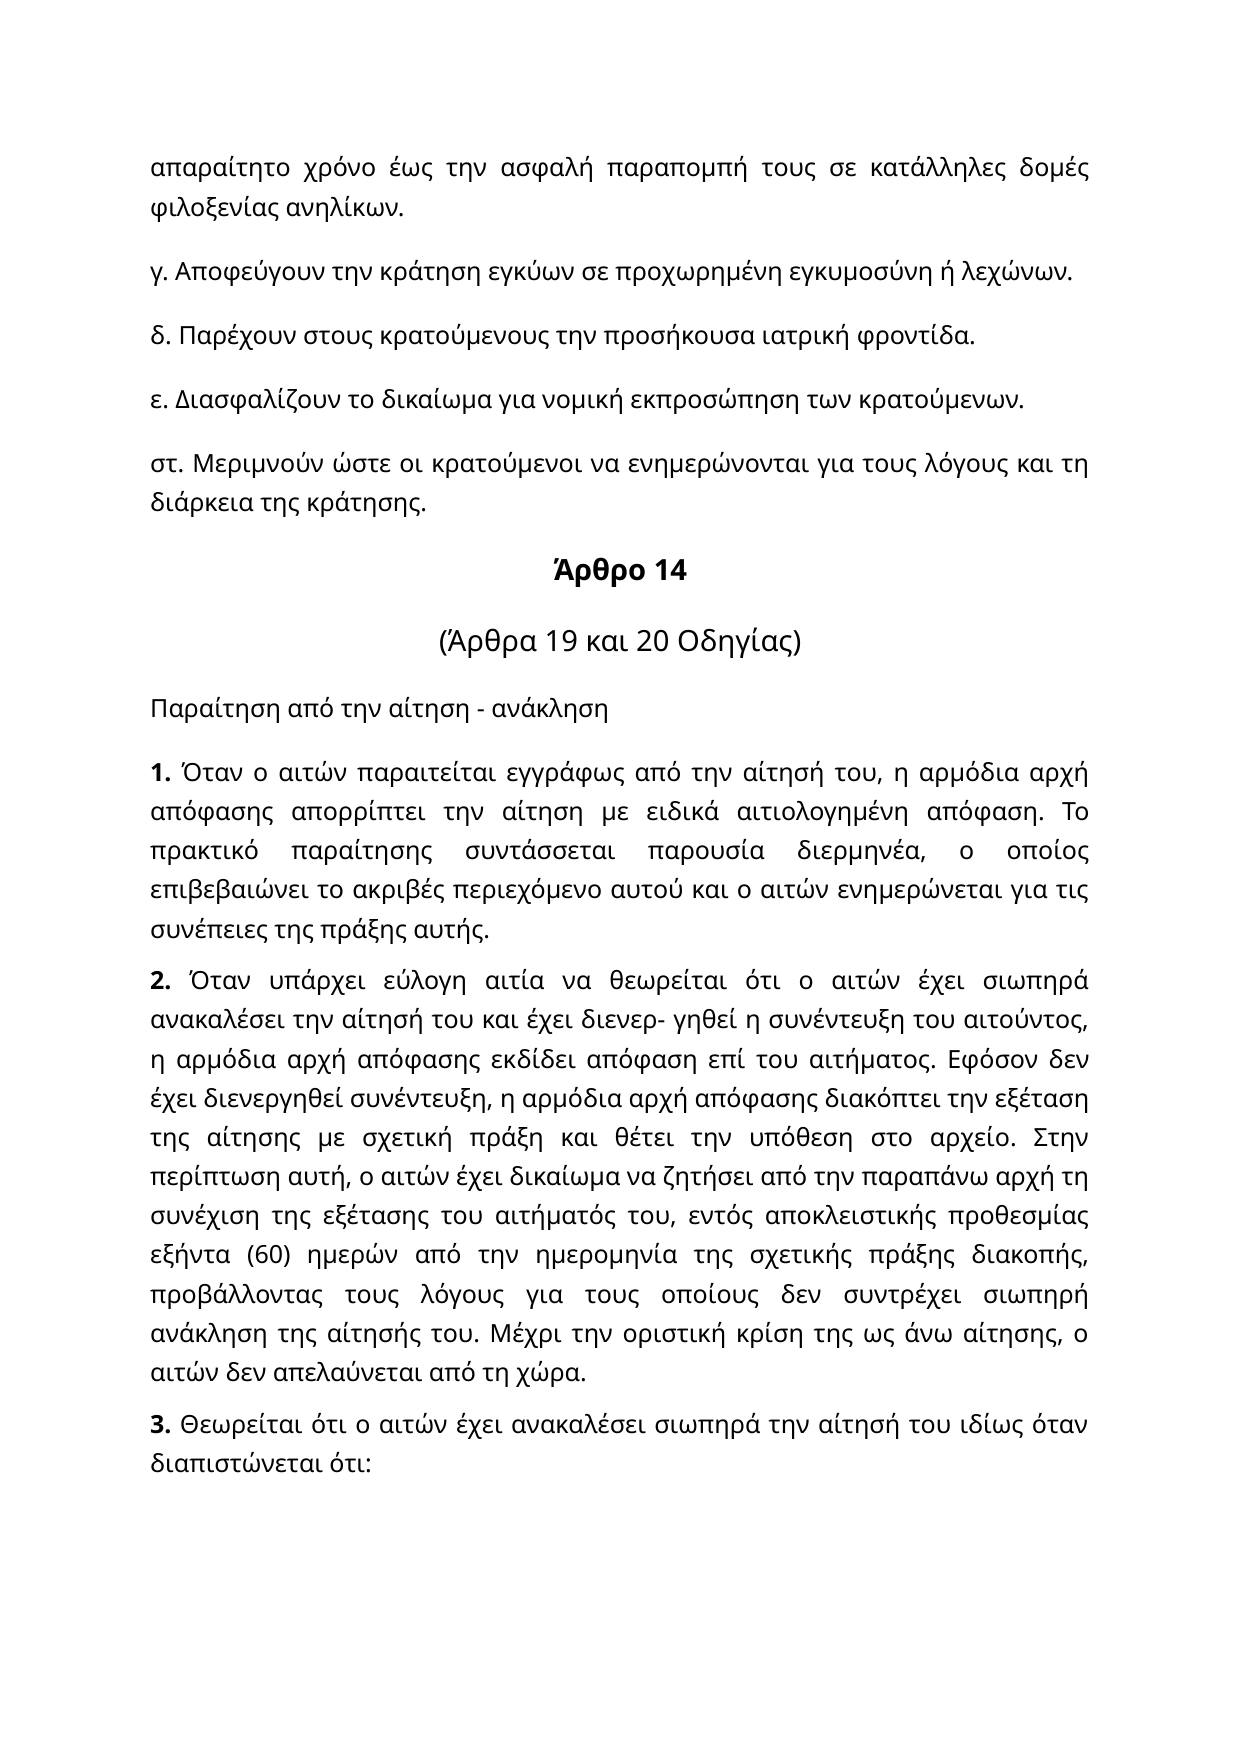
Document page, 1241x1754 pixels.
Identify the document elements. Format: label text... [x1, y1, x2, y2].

text γ. Αποφεύγουν την κράτηση εγκύων σε προχωρημένη εγκυμοσύνη ή λεχώνων. [150, 253, 1090, 287]
text απαραίτητο χρόνο έως την ασφαλή παραπομπή τους σε κατάλληλες δομές φιλοξενίας ανηλίκων. [150, 150, 1090, 223]
text στ. Μεριμνούν ώστε οι κρατούμενοι να ενημερώνονται για τους λόγους και τη διάρκεια της κράτησης. [150, 446, 1090, 519]
text 2. Όταν υπάρχει εύλογη αιτία να θεωρείται ότι ο αιτών έχει σιωπηρά ανακαλέσει την αίτησή του και έχει διενερ- γηθεί η συνέντευξη του αιτούντος, η αρμόδια αρχή απόφασης εκδίδει απόφαση επί του αιτήματος. Εφόσον δεν έχει διενεργηθεί συνέντευξη, η αρμόδια αρχή απόφασης διακόπτει την εξέταση της αίτησης με σχετική πράξη και θέτει την υπόθεση στο αρχείο. Στην περίπτωση αυτή, ο αιτών έχει δικαίωμα να ζητήσει από την παραπάνω αρχή τη συνέχιση της εξέτασης του αιτήματός του, εντός αποκλειστικής προθεσμίας εξήντα (60) ημερών από την ημερομηνία της σχετικής πράξης διακοπής, προβάλλοντας τους λόγους για τους οποίους δεν συντρέχει σιωπηρή ανάκληση της αίτησής του. Μέχρι την οριστική κρίση της ως άνω αίτησης, ο αιτών δεν απελαύνεται από τη χώρα. [150, 963, 1090, 1389]
subtitle (Άρθρα 19 και 20 Οδηγίας) [150, 620, 1090, 659]
subtitle Άρθρο 14 [150, 549, 1090, 589]
text Παραίτηση από την αίτηση - ανάκληση [150, 690, 1090, 724]
text 3. Θεωρείται ότι ο αιτών έχει ανακαλέσει σιωπηρά την αίτησή του ιδίως όταν διαπιστώνεται ότι: [150, 1406, 1090, 1479]
text 1. Όταν ο αιτών παραιτείται εγγράφως από την αίτησή του, η αρμόδια αρχή απόφασης απορρίπτει την αίτηση με ειδικά αιτιολογημένη απόφαση. Το πρακτικό παραίτησης συντάσσεται παρουσία διερμηνέα, ο οποίος επιβεβαιώνει το ακριβές περιεχόμενο αυτού και ο αιτών ενημερώνεται για τις συνέπειες της πράξης αυτής. [150, 754, 1090, 945]
text δ. Παρέχουν στους κρατούμενους την προσήκουσα ιατρική φροντίδα. [150, 317, 1090, 352]
text ε. Διασφαλίζουν το δικαίωμα για νομική εκπροσώπηση των κρατούμενων. [150, 382, 1090, 416]
